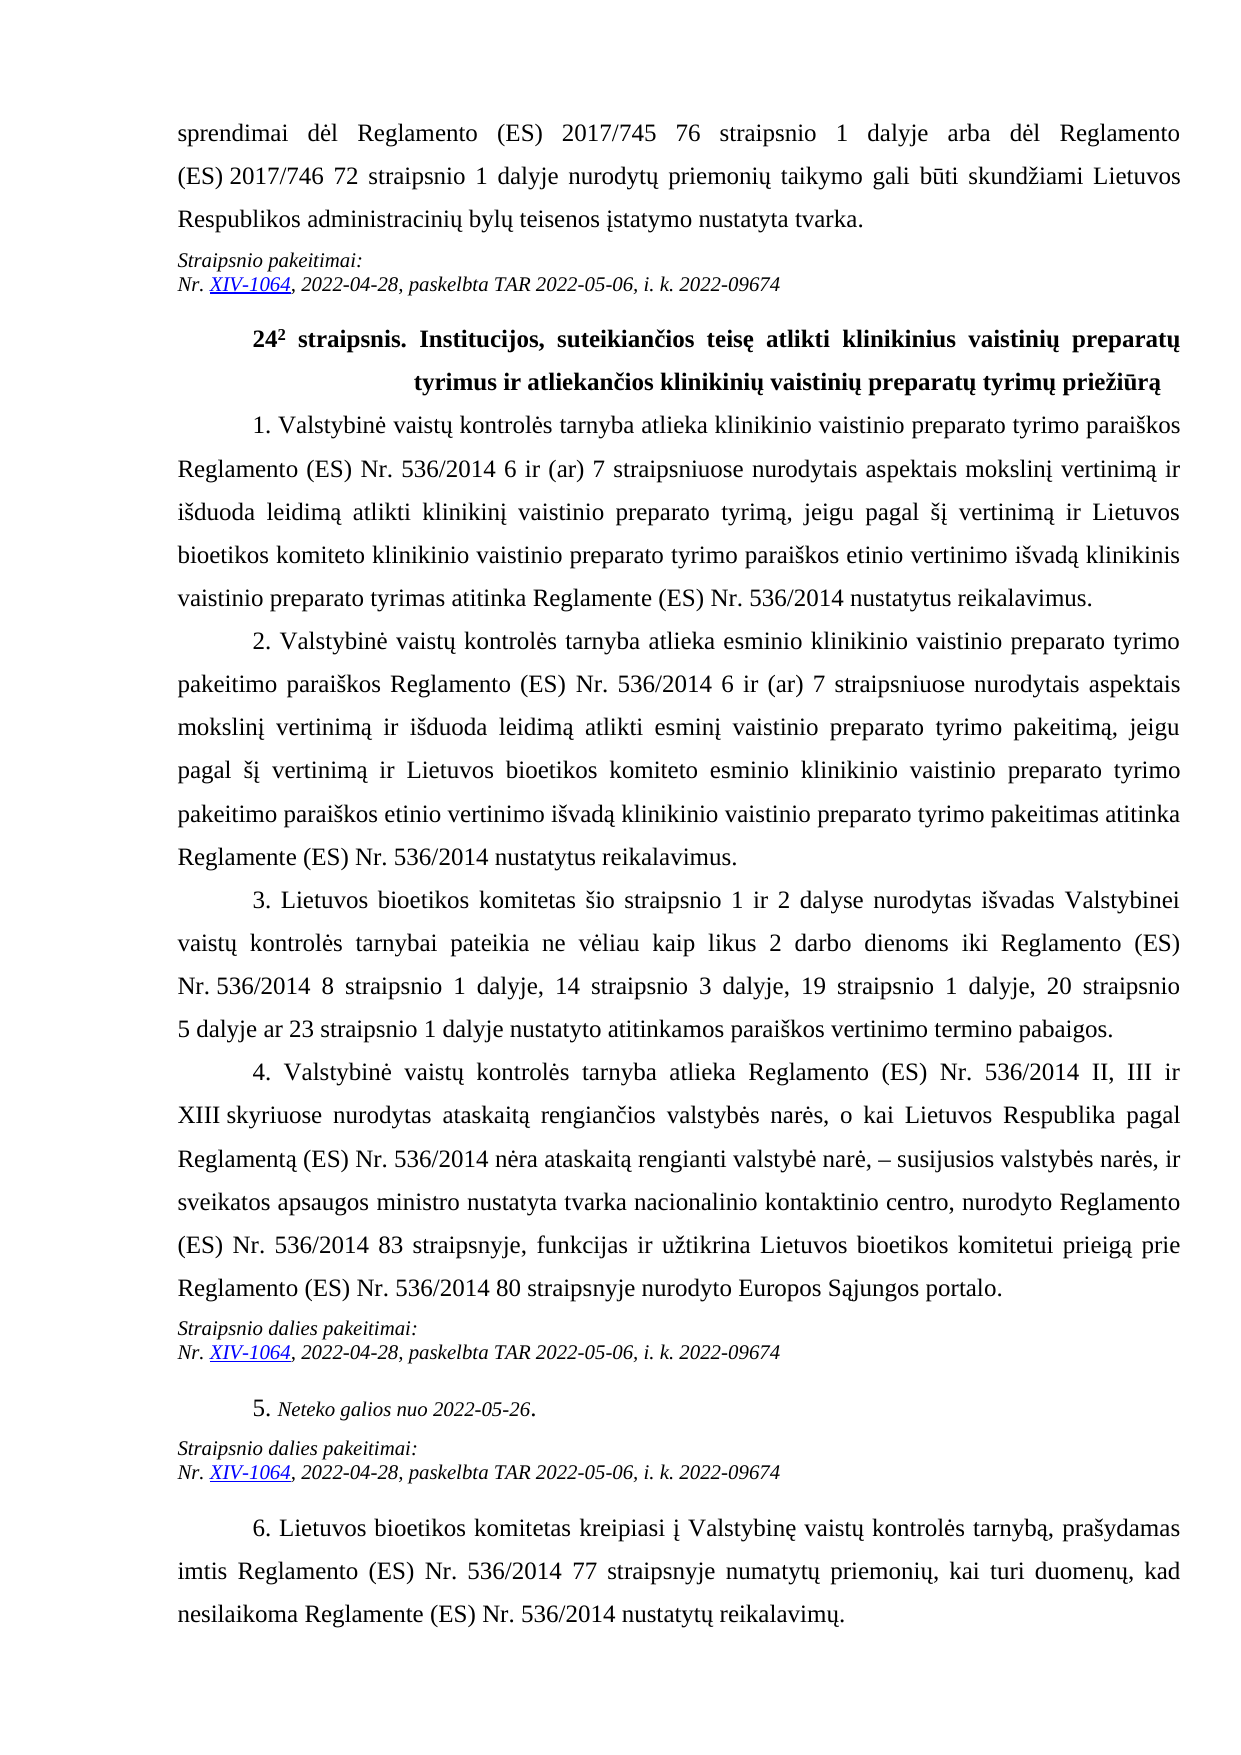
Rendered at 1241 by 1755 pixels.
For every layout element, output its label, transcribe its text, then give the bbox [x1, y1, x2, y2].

text sprendimai dėl Reglamento (ES) 2017/745 76 straipsnio 1 dalyje arba dėl Reglamento (ES) 2017/746 72 straipsnio 1 dalyje nurodytų priemonių taikymo gali būti skundžiami Lietuvos Respublikos administracinių bylų teisenos įstatymo nustatyta tvarka. [177, 118, 1181, 233]
text Straipsnio dalies pakeitimai: [177, 1436, 1181, 1460]
text Nr. XIV-1064, 2022-04-28, paskelbta TAR 2022-05-06, i. k. 2022-09674 [177, 1340, 1181, 1364]
text 1. Valstybinė vaistų kontrolės tarnyba atlieka klinikinio vaistinio preparato tyrimo paraiškos Reglamento (ES) Nr. 536/2014 6 ir (ar) 7 straipsniuose nurodytais aspektais mokslinį vertinimą ir išduoda leidimą atlikti klinikinį vaistinio preparato tyrimą, jeigu pagal šį vertinimą ir Lietuvos bioetikos komiteto klinikinio vaistinio preparato tyrimo paraiškos etinio vertinimo išvadą klinikinis vaistinio preparato tyrimas atitinka Reglamente (ES) Nr. 536/2014 nustatytus reikalavimus. [177, 411, 1181, 612]
text 3. Lietuvos bioetikos komitetas šio straipsnio 1 ir 2 dalyse nurodytas išvadas Valstybinei vaistų kontrolės tarnybai pateikia ne vėliau kaip likus 2 darbo dienoms iki Reglamento (ES) Nr. 536/2014 8 straipsnio 1 dalyje, 14 straipsnio 3 dalyje, 19 straipsnio 1 dalyje, 20 straipsnio 5 dalyje ar 23 straipsnio 1 dalyje nustatyto atitinkamos paraiškos vertinimo termino pabaigos. [177, 885, 1181, 1043]
text Straipsnio pakeitimai: [177, 247, 1181, 272]
text Nr. XIV-1064, 2022-04-28, paskelbta TAR 2022-05-06, i. k. 2022-09674 [177, 1460, 1181, 1484]
text 242 straipsnis. Institucijos, suteikiančios teisę atlikti klinikinius vaistinių preparatų tyrimus ir atliekančios klinikinių vaistinių preparatų tyrimų priežiūrą [252, 324, 1181, 396]
text Straipsnio dalies pakeitimai: [177, 1316, 1181, 1340]
text 2. Valstybinė vaistų kontrolės tarnyba atlieka esminio klinikinio vaistinio preparato tyrimo pakeitimo paraiškos Reglamento (ES) Nr. 536/2014 6 ir (ar) 7 straipsniuose nurodytais aspektais mokslinį vertinimą ir išduoda leidimą atlikti esminį vaistinio preparato tyrimo pakeitimą, jeigu pagal šį vertinimą ir Lietuvos bioetikos komiteto esminio klinikinio vaistinio preparato tyrimo pakeitimo paraiškos etinio vertinimo išvadą klinikinio vaistinio preparato tyrimo pakeitimas atitinka Reglamente (ES) Nr. 536/2014 nustatytus reikalavimus. [177, 626, 1181, 871]
text 4. Valstybinė vaistų kontrolės tarnyba atlieka Reglamento (ES) Nr. 536/2014 II, III ir XIII skyriuose nurodytas ataskaitą rengiančios valstybės narės, o kai Lietuvos Respublika pagal Reglamentą (ES) Nr. 536/2014 nėra ataskaitą rengianti valstybė narė, – susijusios valstybės narės, ir sveikatos apsaugos ministro nustatyta tvarka nacionalinio kontaktinio centro, nurodyto Reglamento (ES) Nr. 536/2014 83 straipsnyje, funkcijas ir užtikrina Lietuvos bioetikos komitetui prieigą prie Reglamento (ES) Nr. 536/2014 80 straipsnyje nurodyto Europos Sąjungos portalo. [177, 1057, 1181, 1302]
text 5. Neteko galios nuo 2022-05-26. [177, 1393, 1181, 1422]
text 6. Lietuvos bioetikos komitetas kreipiasi į Valstybinę vaistų kontrolės tarnybą, prašydamas imtis Reglamento (ES) Nr. 536/2014 77 straipsnyje numatytų priemonių, kai turi duomenų, kad nesilaikoma Reglamente (ES) Nr. 536/2014 nustatytų reikalavimų. [177, 1513, 1181, 1628]
text Nr. XIV-1064, 2022-04-28, paskelbta TAR 2022-05-06, i. k. 2022-09674 [177, 272, 1181, 296]
